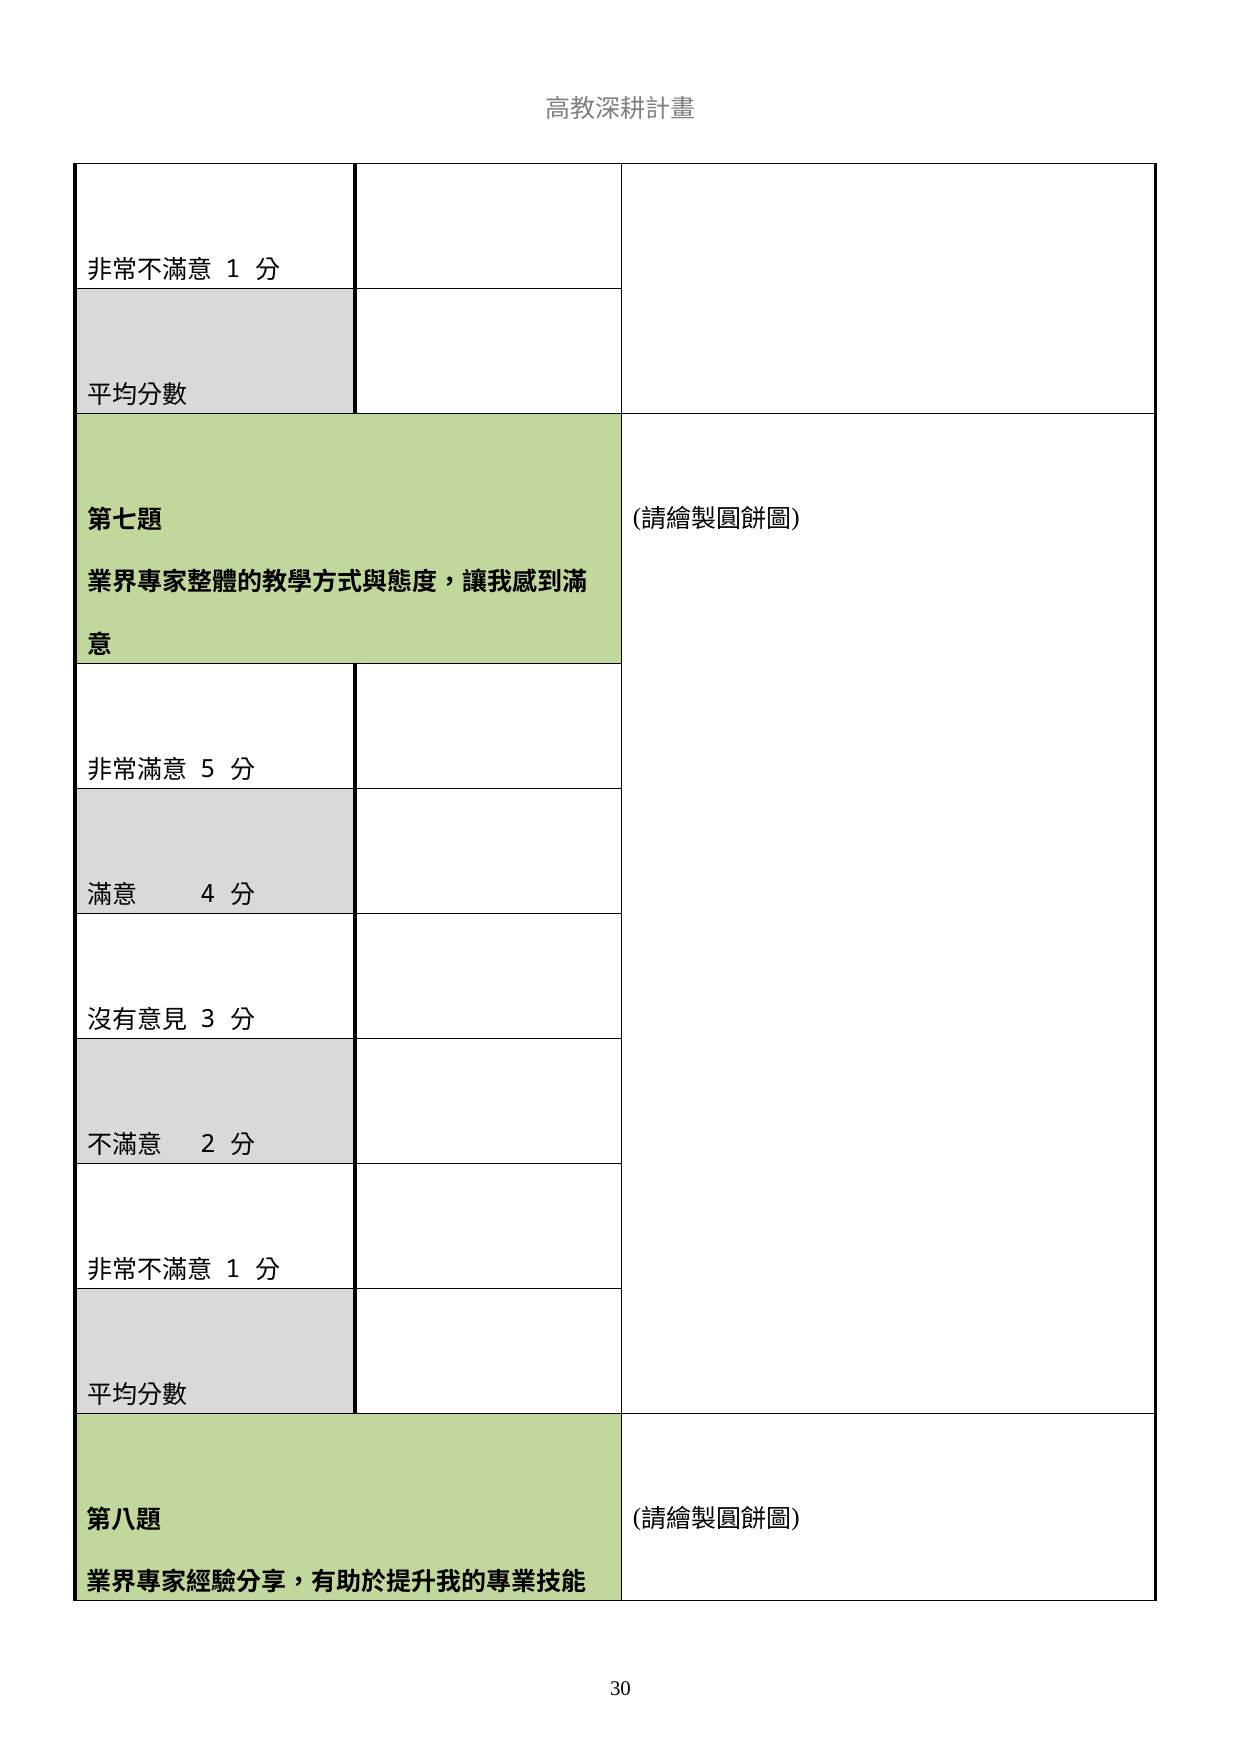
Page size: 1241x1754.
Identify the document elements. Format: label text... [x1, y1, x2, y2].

table_cell 平均分數 [77, 289, 353, 413]
table_cell [357, 789, 621, 913]
table_cell [357, 1164, 621, 1288]
table_cell [622, 164, 1154, 413]
table_cell (請繪製圓餅圖) [622, 414, 1154, 1413]
table_cell [357, 289, 621, 413]
table_cell 第七題 業界專家整體的教學方式與態度，讓我感到滿意 [77, 414, 621, 663]
table_cell [357, 914, 621, 1038]
table_cell 滿意 4 分 [77, 789, 353, 913]
table_cell [357, 1039, 621, 1163]
table_cell 不滿意 2 分 [77, 1039, 353, 1163]
table_cell 非常不滿意 1 分 [77, 164, 353, 288]
table_cell 非常滿意 5 分 [77, 664, 353, 788]
table_cell 平均分數 [77, 1289, 353, 1413]
table_cell 非常不滿意 1 分 [77, 1164, 353, 1288]
table_cell [357, 664, 621, 788]
table_cell (請繪製圓餅圖) [622, 1414, 1154, 1600]
table_cell [357, 1289, 621, 1413]
table_cell 第八題 業界專家經驗分享，有助於提升我的專業技能 [77, 1414, 621, 1600]
table_cell 沒有意見 3 分 [77, 914, 353, 1038]
table_cell [357, 164, 621, 288]
